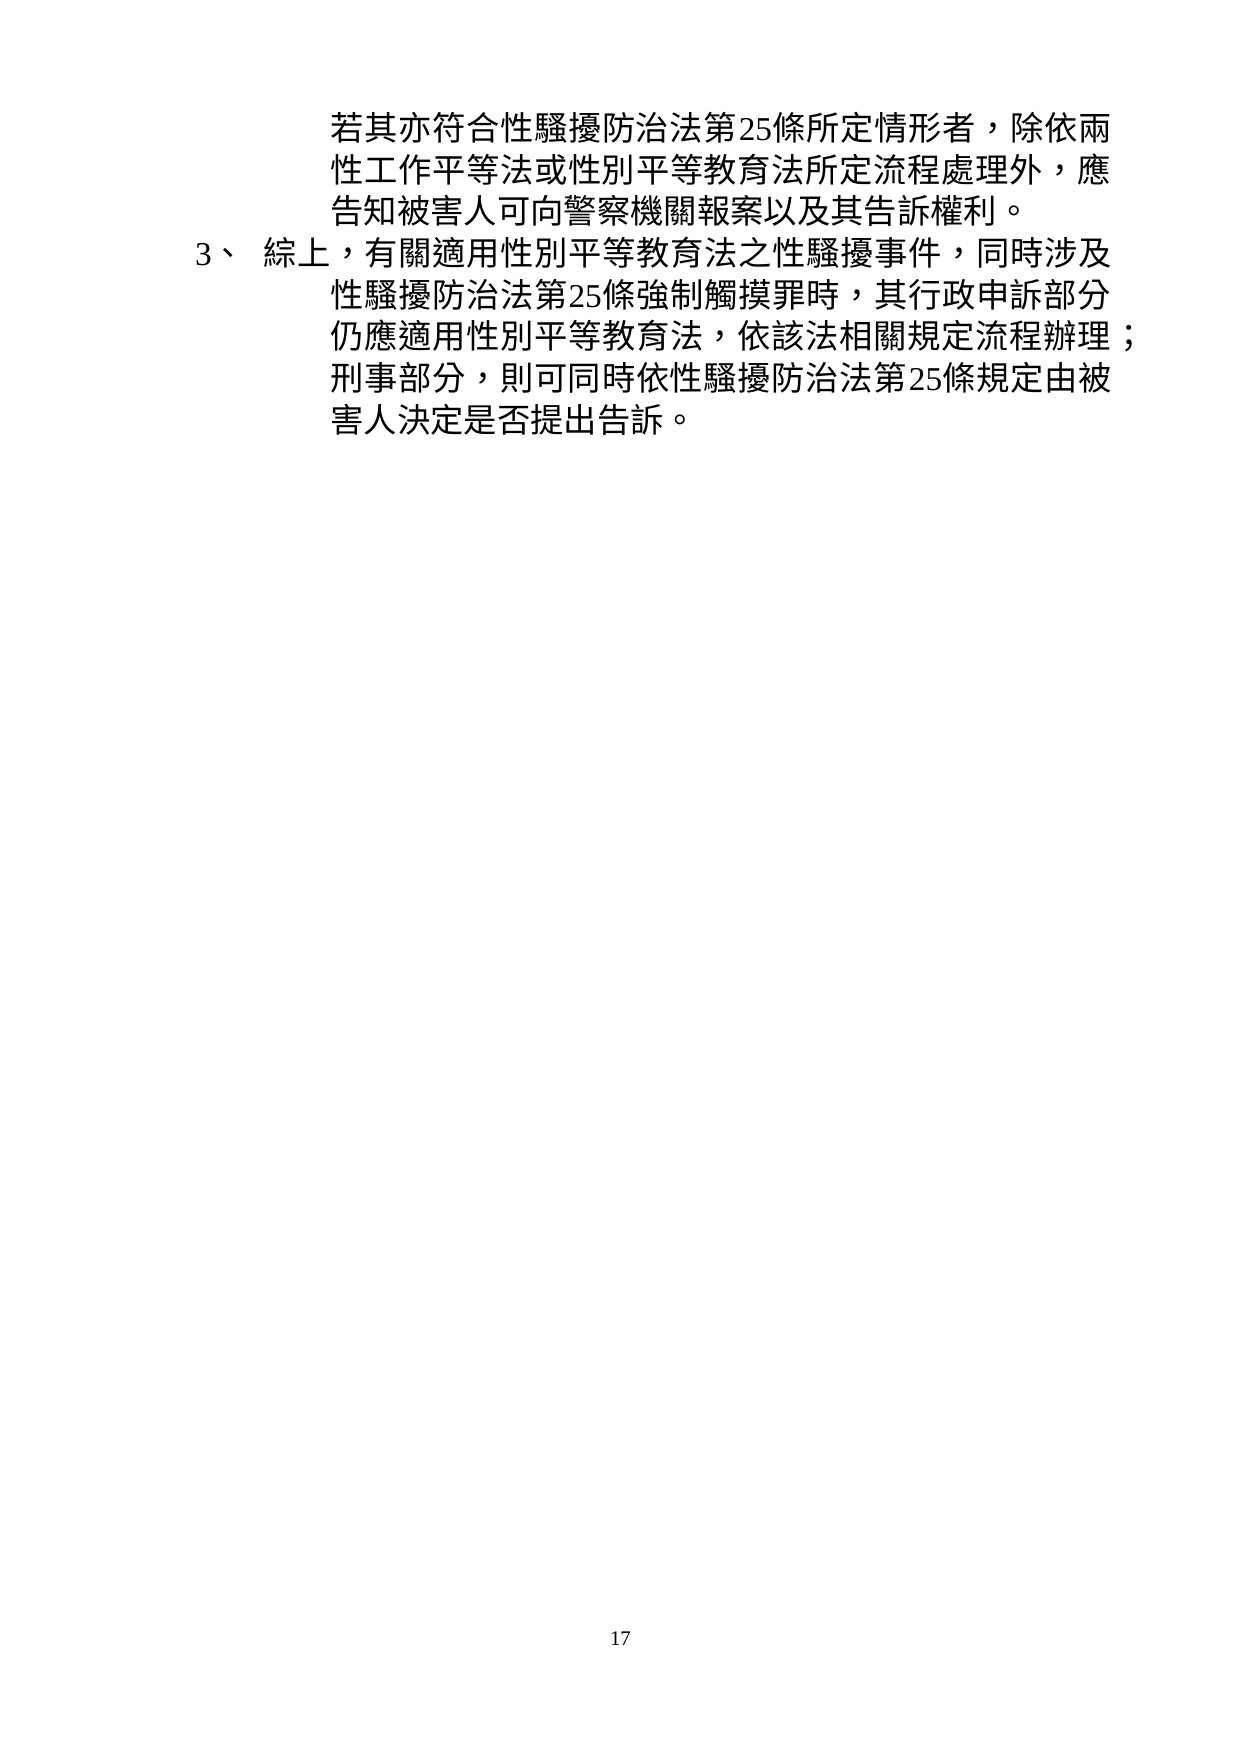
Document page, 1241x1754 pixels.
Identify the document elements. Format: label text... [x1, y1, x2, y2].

list 綜上，有關適用性別平等教育法之性騷擾事件，同時涉及性騷擾防治法第25條強制觸摸罪時，其行政申訴部分仍應適用性別平等教育法，依該法相關規定流程辦理；刑事部分，則可同時依性騷擾防治法第25條規定由被害人決定是否提出告訴。 [195, 232, 1112, 441]
list 依性騷擾防治法第1條規定，適用兩性工作平等法及性別平等教育法者，除第12條、第24條及第25條外，不適用本法之規定；復依本部95年4月6日召開「研商直轄市、縣（市）政府受理性騷擾事件申訴處理原則及相關事宜會議」紀錄（95年4月13日台內防字第0950065150號函諒達）決議一之（二），請行政院勞工委員會及教育部函知所轄各級機關或單位，性騷擾事件符合兩性工作平等法或性別平等教育法之規定者，若其亦符合性騷擾防治法第25條所定情形者，除依兩性工作平等法或性別平等教育法所定流程處理外，應告知被害人可向警察機關報案以及其告訴權利。 [195, 107, 1112, 232]
